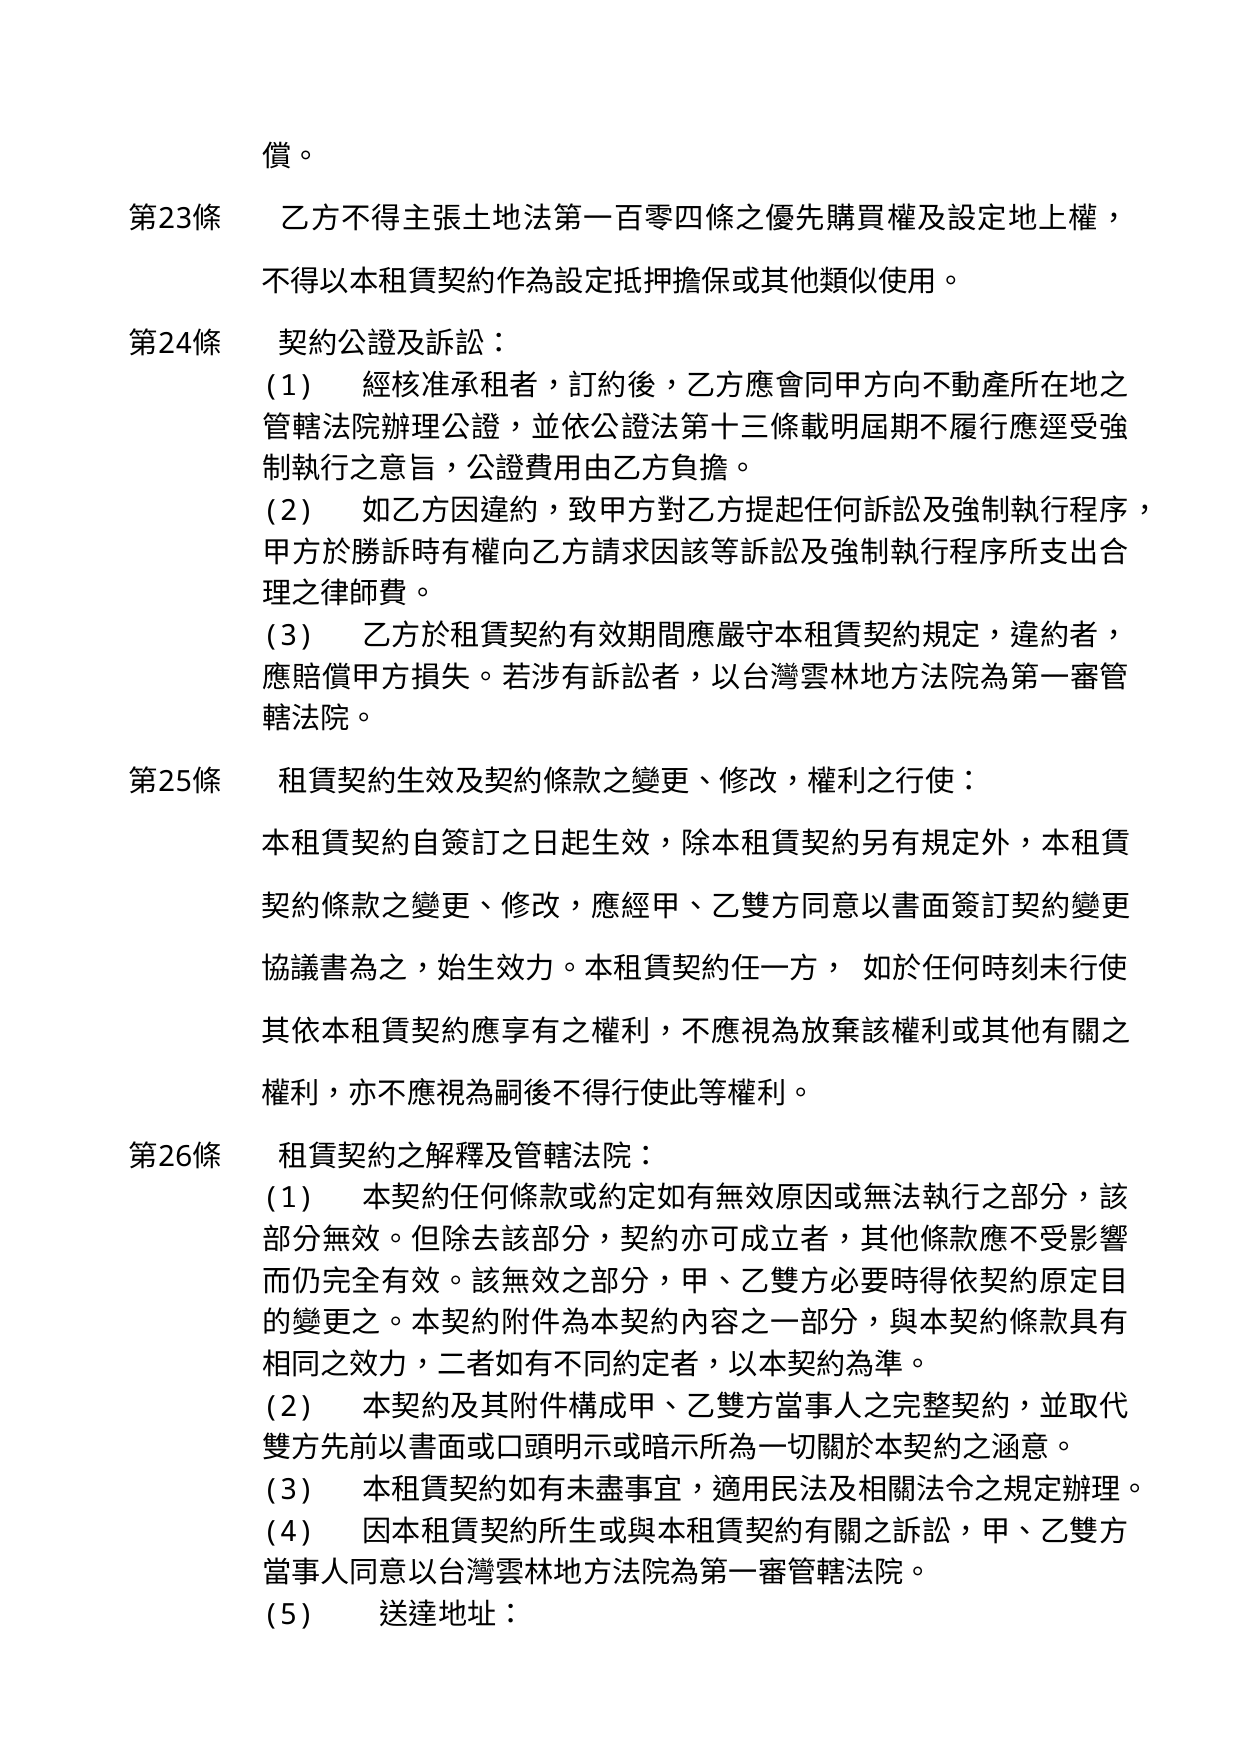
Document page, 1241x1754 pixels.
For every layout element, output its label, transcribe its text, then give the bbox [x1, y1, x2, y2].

list 如乙方因違約，致甲方對乙方提起任何訴訟及強制執行程序，甲方於勝訴時有權向乙方請求因該等訴訟及強制執行程序所支出合理之律師費。 [262, 487, 1130, 612]
list 本契約及其附件構成甲、乙雙方當事人之完整契約，並取代雙方先前以書面或口頭明示或暗示所為一切關於本契約之涵意。 [262, 1383, 1130, 1466]
list 租賃契約之解釋及管轄法院： [128, 1112, 1130, 1174]
list 因本租賃契約所生或與本租賃契約有關之訴訟，甲、乙雙方當事人同意以台灣雲林地方法院為第一審管轄法院。 [262, 1508, 1130, 1591]
text 本租賃契約自簽訂之日起生效，除本租賃契約另有規定外，本租賃契約條款之變更、修改，應經甲、乙雙方同意以書面簽訂契約變更協議書為之，始生效力。本租賃契約任一方， 如於任何時刻未行使其依本租賃契約應享有之權利，不應視為放棄該權利或其他有關之權利，亦不應視為嗣後不得行使此等權利。 [261, 799, 1130, 1112]
list 本契約任何條款或約定如有無效原因或無法執行之部分，該部分無效。但除去該部分，契約亦可成立者，其他條款應不受影響而仍完全有效。該無效之部分，甲、乙雙方必要時得依契約原定目的變更之。本契約附件為本契約內容之一部分，與本契約條款具有相同之效力，二者如有不同約定者，以本契約為準。 [262, 1174, 1130, 1383]
list 若乙方應回復原狀而未回復原狀其所遺留之器具、傢俱及雜物一概視為廢棄物論，無條件任憑甲方處理（包含丟棄），乙方不得異議。甲方因搬移處置或丟棄該器具、傢俱及雜物等回復原狀所生之處置費用，得自乙方履約保證金中扣除，不足部分再向乙方求償。 [262, 133, 1130, 174]
list 乙方於租賃契約有效期間應嚴守本租賃契約規定，違約者，應賠償甲方損失。若涉有訴訟者，以台灣雲林地方法院為第一審管轄法院。 [262, 612, 1130, 737]
list 經核准承租者，訂約後，乙方應會同甲方向不動產所在地之管轄法院辦理公證，並依公證法第十三條載明屆期不履行應逕受強制執行之意旨，公證費用由乙方負擔。 [262, 362, 1130, 487]
list 送達地址： [262, 1591, 1130, 1633]
list 租賃契約生效及契約條款之變更、修改，權利之行使： [128, 737, 1130, 799]
list 契約公證及訴訟： [128, 299, 1130, 362]
list 本租賃契約如有未盡事宜，適用民法及相關法令之規定辦理。 [262, 1466, 1130, 1508]
list 乙方不得主張土地法第一百零四條之優先購買權及設定地上權，不得以本租賃契約作為設定抵押擔保或其他類似使用。 [128, 174, 1130, 299]
